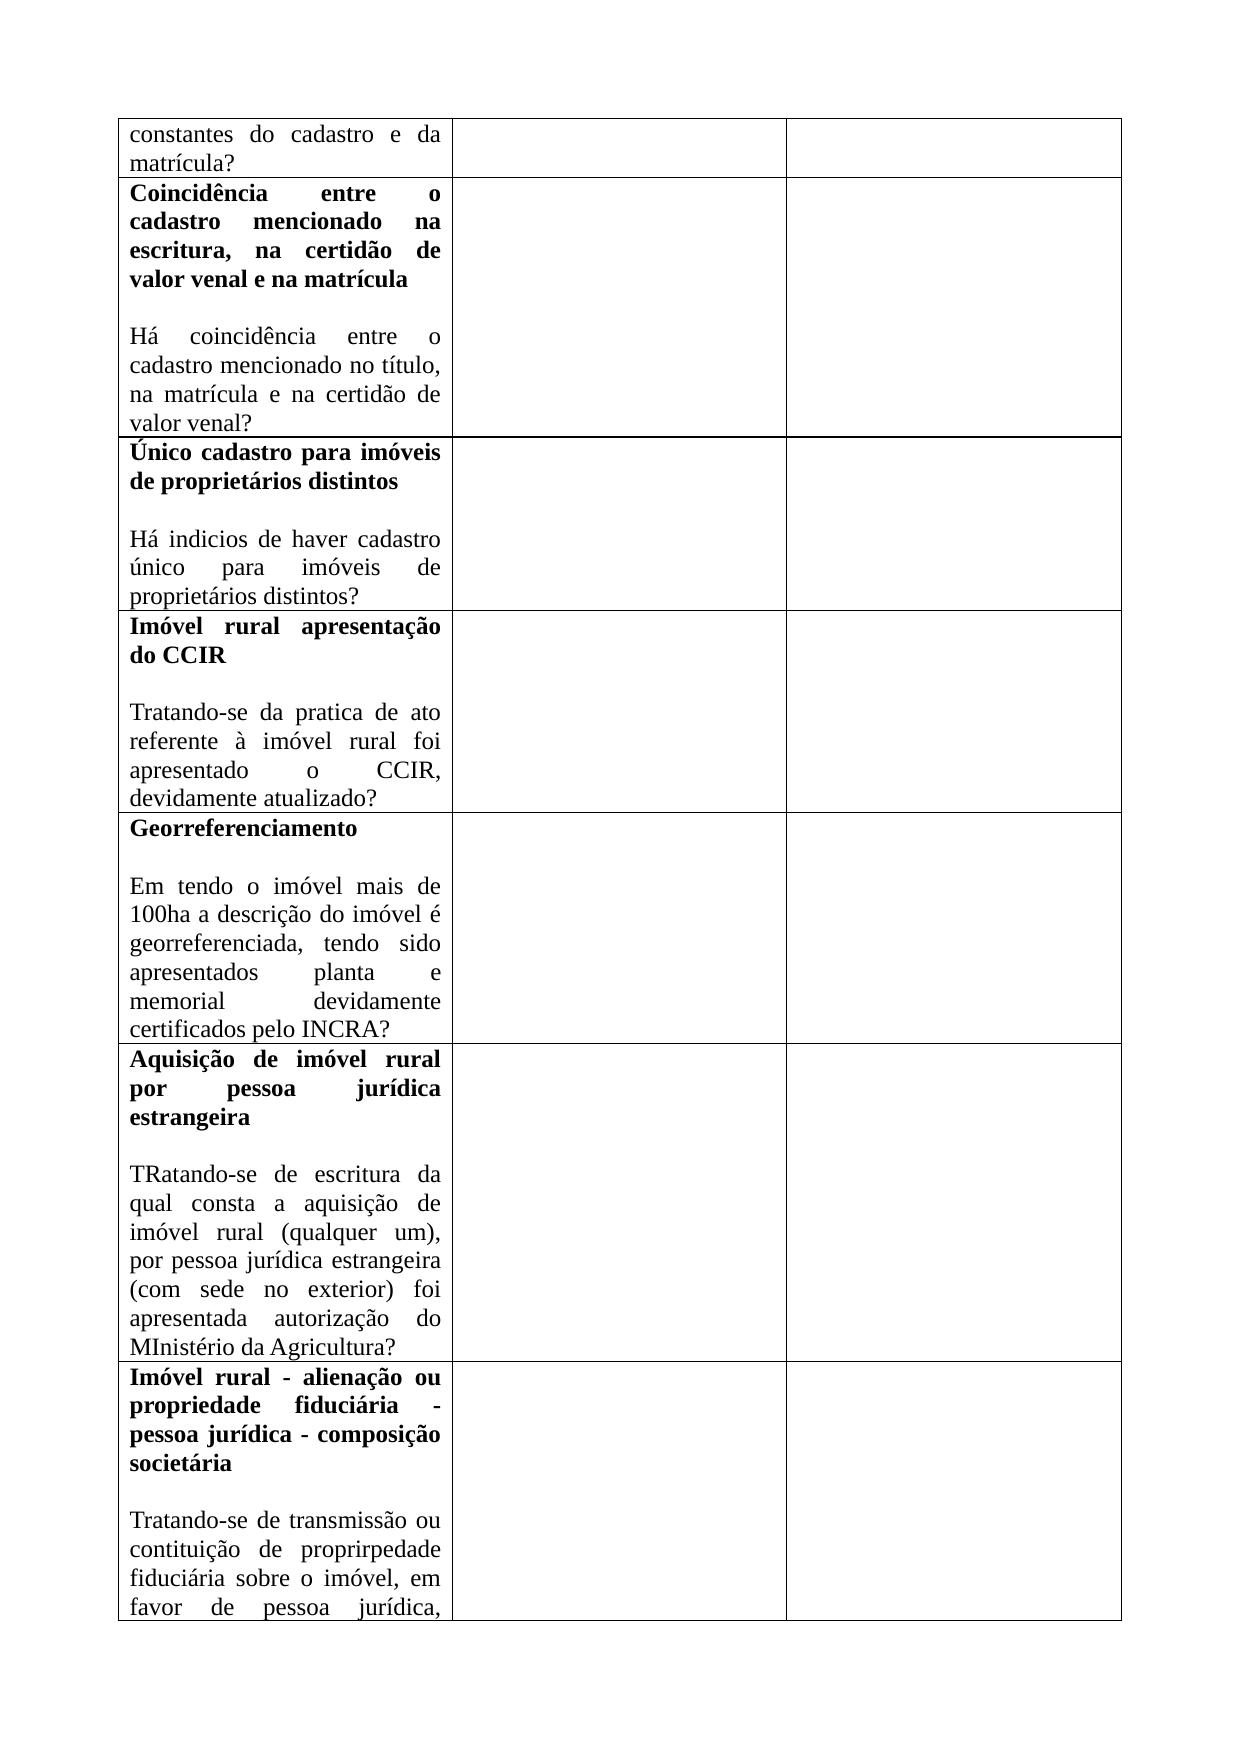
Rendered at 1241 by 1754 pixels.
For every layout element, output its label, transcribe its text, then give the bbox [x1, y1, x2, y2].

table_cell [453, 178, 786, 436]
table_cell [453, 1044, 786, 1361]
table_cell [787, 178, 1121, 436]
table_cell Georreferenciamento Em tendo o imóvel mais de 100ha a descrição do imóvel é georreferenciada, tendo sido apresentados planta e memorial devidamente certificados pelo INCRA? [119, 813, 452, 1043]
table_cell [787, 438, 1121, 610]
table_cell constantes do cadastro e da matrícula? [119, 119, 452, 177]
table_cell [787, 119, 1121, 177]
table_cell Único cadastro para imóveis de proprietários distintos Há indicios de haver cadastro único para imóveis de proprietários distintos? [119, 438, 452, 610]
table_cell [453, 438, 786, 610]
table_cell Imóvel rural - alienação ou propriedade fiduciária - pessoa jurídica - composição societária Tratando-se de transmissão ou contituição de proprirpedade fiduciária sobre o imóvel, em favor de pessoa jurídica, [119, 1362, 452, 1620]
table_cell [787, 813, 1121, 1043]
table_cell [787, 1362, 1121, 1620]
table_cell [453, 119, 786, 177]
table_cell [787, 611, 1121, 812]
table_cell Imóvel rural apresentação do CCIR Tratando-se da pratica de ato referente à imóvel rural foi apresentado o CCIR, devidamente atualizado? [119, 611, 452, 812]
table_cell [453, 1362, 786, 1620]
table_cell Coincidência entre o cadastro mencionado na escritura, na certidão de valor venal e na matrícula Há coincidência entre o cadastro mencionado no título, na matrícula e na certidão de valor venal? [119, 178, 452, 436]
table_cell [787, 1044, 1121, 1361]
table_cell [453, 611, 786, 812]
table_cell [453, 813, 786, 1043]
table_cell Aquisição de imóvel rural por pessoa jurídica estrangeira TRatando-se de escritura da qual consta a aquisição de imóvel rural (qualquer um), por pessoa jurídica estrangeira (com sede no exterior) foi apresentada autorização do MInistério da Agricultura? [119, 1044, 452, 1361]
